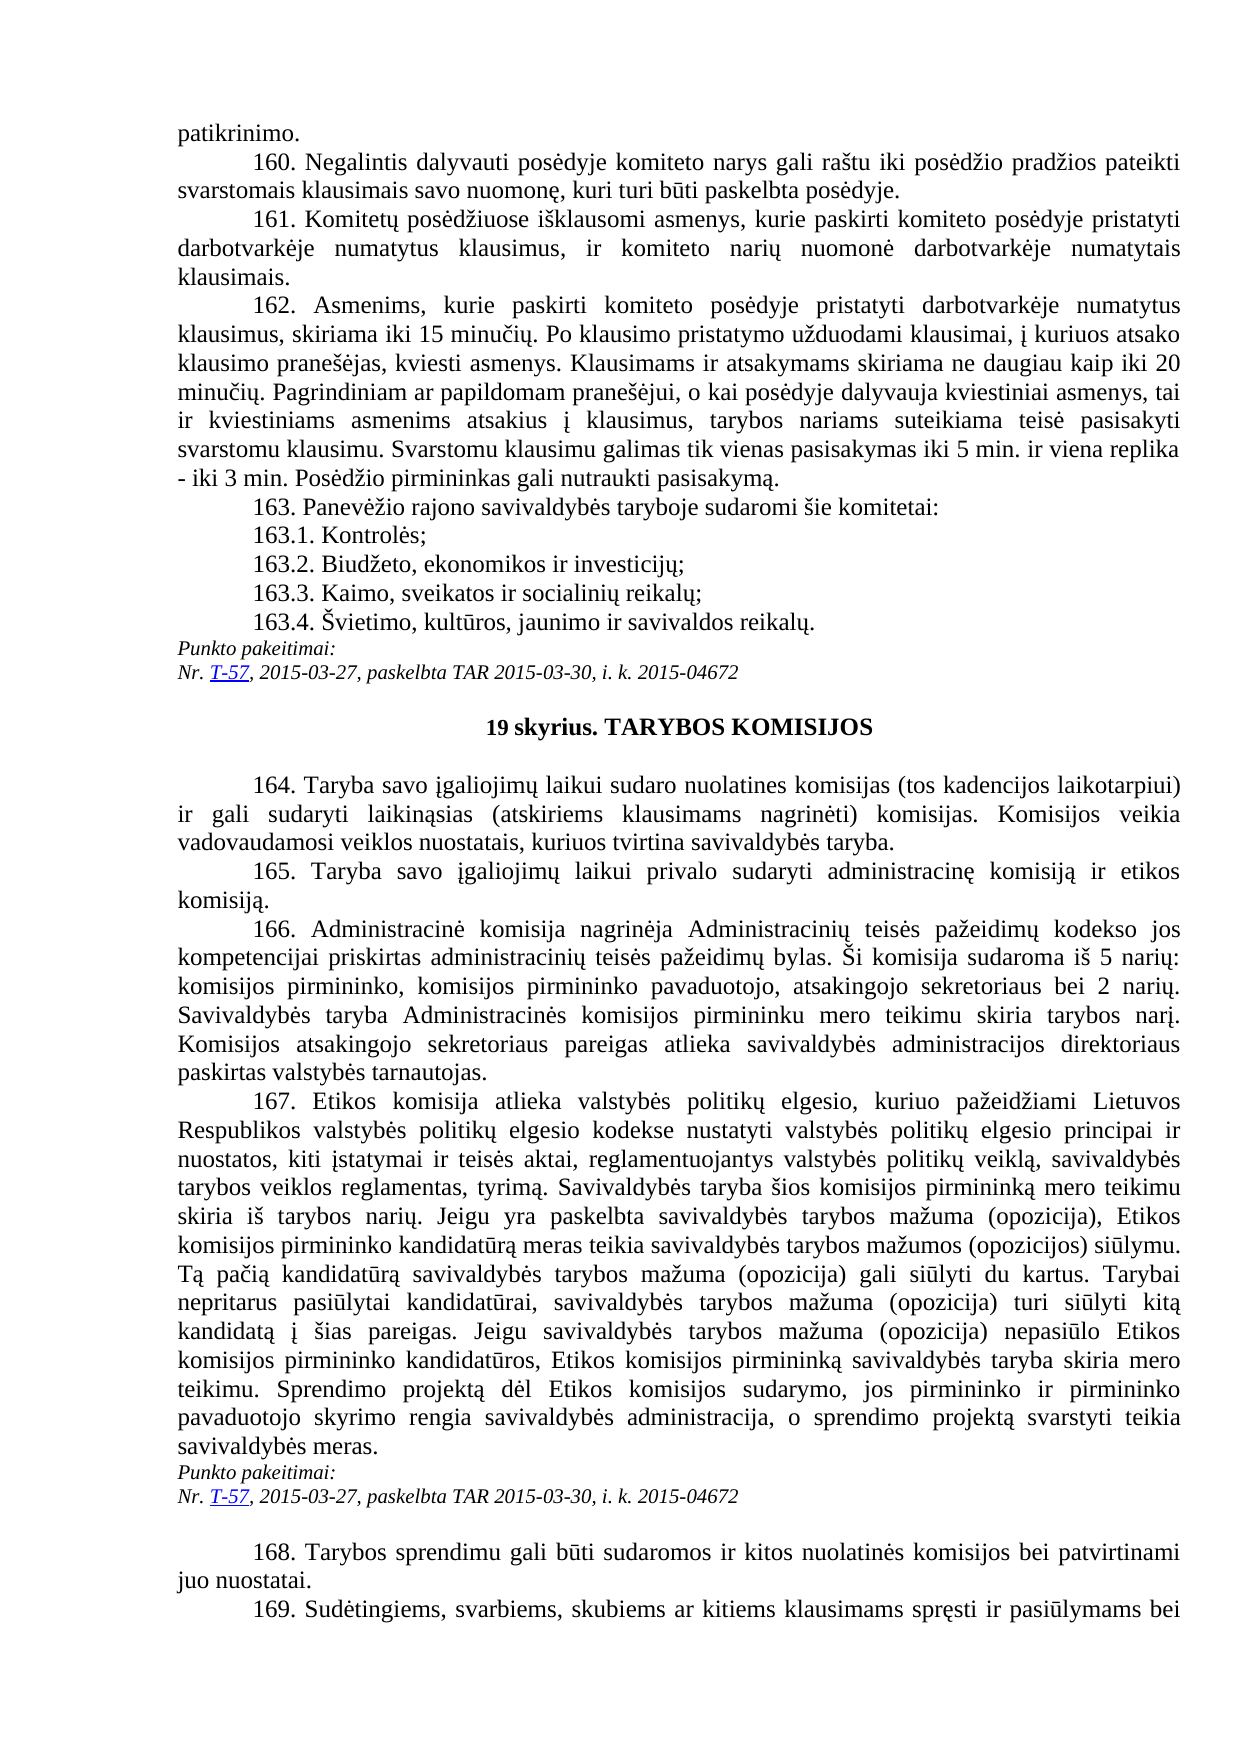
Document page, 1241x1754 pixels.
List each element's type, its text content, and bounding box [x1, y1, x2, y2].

text Nr. T-57, 2015-03-27, paskelbta TAR 2015-03-30, i. k. 2015-04672 [177, 660, 1181, 684]
text 163.3. Kaimo, sveikatos ir socialinių reikalų; [177, 578, 1181, 607]
text 163.4. Švietimo, kultūros, jaunimo ir savivaldos reikalų. [177, 607, 1181, 636]
text Nr. T-57, 2015-03-27, paskelbta TAR 2015-03-30, i. k. 2015-04672 [177, 1484, 1181, 1508]
text 169. Sudėtingiems, svarbiems, skubiems ar kitiems klausimams spręsti ir pasiūlymams bei [177, 1594, 1181, 1623]
text 163. Panevėžio rajono savivaldybės taryboje sudaromi šie komitetai: [177, 492, 1181, 521]
text 19 skyrius. TARYBOS KOMISIJOS [177, 712, 1181, 741]
text 168. Tarybos sprendimu gali būti sudaromos ir kitos nuolatinės komisijos bei patvirtinami juo nuostatai. [177, 1537, 1181, 1594]
text 166. Administracinė komisija nagrinėja Administracinių teisės pažeidimų kodekso jos kompetencijai priskirtas administracinių teisės pažeidimų bylas. Ši komisija sudaroma iš 5 narių: komisijos pirmininko, komisijos pirmininko pavaduotojo, atsakingojo sekretoriaus bei 2 narių. Savivaldybės taryba Administracinės komisijos pirmininku mero teikimu skiria tarybos narį. Komisijos atsakingojo sekretoriaus pareigas atlieka savivaldybės administracijos direktoriaus paskirtas valstybės tarnautojas. [177, 914, 1181, 1086]
text Punkto pakeitimai: [177, 636, 1181, 660]
text 163.2. Biudžeto, ekonomikos ir investicijų; [177, 549, 1181, 578]
text 167. Etikos komisija atlieka valstybės politikų elgesio, kuriuo pažeidžiami Lietuvos Respublikos valstybės politikų elgesio kodekse nustatyti valstybės politikų elgesio principai ir nuostatos, kiti įstatymai ir teisės aktai, reglamentuojantys valstybės politikų veiklą, savivaldybės tarybos veiklos reglamentas, tyrimą. Savivaldybės taryba šios komisijos pirmininką mero teikimu skiria iš tarybos narių. Jeigu yra paskelbta savivaldybės tarybos mažuma (opozicija), Etikos komisijos pirmininko kandidatūrą meras teikia savivaldybės tarybos mažumos (opozicijos) siūlymu. Tą pačią kandidatūrą savivaldybės tarybos mažuma (opozicija) gali siūlyti du kartus. Tarybai nepritarus pasiūlytai kandidatūrai, savivaldybės tarybos mažuma (opozicija) turi siūlyti kitą kandidatą į šias pareigas. Jeigu savivaldybės tarybos mažuma (opozicija) nepasiūlo Etikos komisijos pirmininko kandidatūros, Etikos komisijos pirmininką savivaldybės taryba skiria mero teikimu. Sprendimo projektą dėl Etikos komisijos sudarymo, jos pirmininko ir pirmininko pavaduotojo skyrimo rengia savivaldybės administracija, o sprendimo projektą svarstyti teikia savivaldybės meras. [177, 1086, 1181, 1460]
text 165. Taryba savo įgaliojimų laikui privalo sudaryti administracinę komisiją ir etikos komisiją. [177, 856, 1181, 914]
text Punkto pakeitimai: [177, 1460, 1181, 1484]
text patikrinimo. [177, 118, 1181, 147]
text 162. Asmenims, kurie paskirti komiteto posėdyje pristatyti darbotvarkėje numatytus klausimus, skiriama iki 15 minučių. Po klausimo pristatymo užduodami klausimai, į kuriuos atsako klausimo pranešėjas, kviesti asmenys. Klausimams ir atsakymams skiriama ne daugiau kaip iki 20 minučių. Pagrindiniam ar papildomam pranešėjui, o kai posėdyje dalyvauja kviestiniai asmenys, tai ir kviestiniams asmenims atsakius į klausimus, tarybos nariams suteikiama teisė pasisakyti svarstomu klausimu. Svarstomu klausimu galimas tik vienas pasisakymas iki 5 min. ir viena replika - iki 3 min. Posėdžio pirmininkas gali nutraukti pasisakymą. [177, 291, 1181, 492]
text 160. Negalintis dalyvauti posėdyje komiteto narys gali raštu iki posėdžio pradžios pateikti svarstomais klausimais savo nuomonę, kuri turi būti paskelbta posėdyje. [177, 147, 1181, 204]
text 164. Taryba savo įgaliojimų laikui sudaro nuolatines komisijas (tos kadencijos laikotarpiui) ir gali sudaryti laikinąsias (atskiriems klausimams nagrinėti) komisijas. Komisijos veikia vadovaudamosi veiklos nuostatais, kuriuos tvirtina savivaldybės taryba. [177, 770, 1181, 856]
text 161. Komitetų posėdžiuose išklausomi asmenys, kurie paskirti komiteto posėdyje pristatyti darbotvarkėje numatytus klausimus, ir komiteto narių nuomonė darbotvarkėje numatytais klausimais. [177, 204, 1181, 291]
text 163.1. Kontrolės; [177, 521, 1181, 549]
